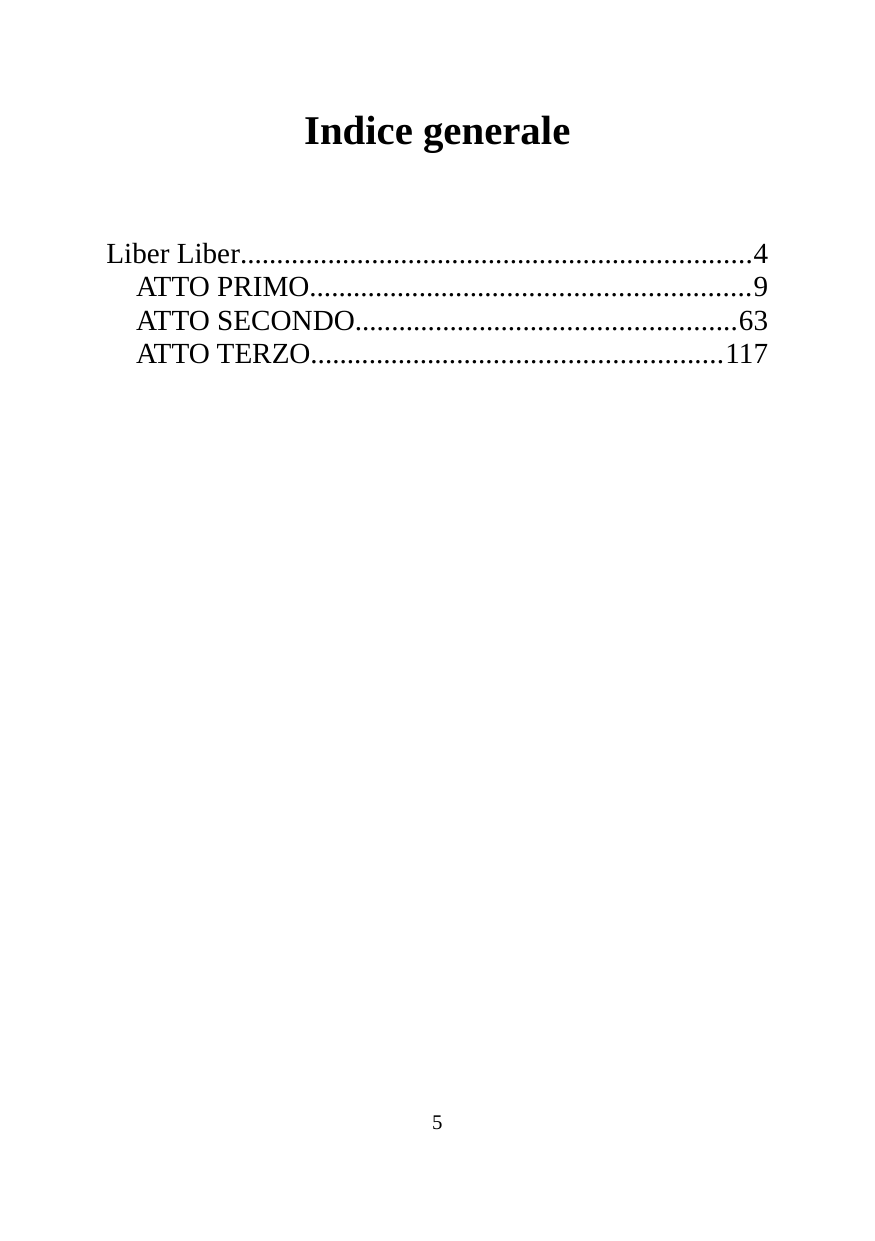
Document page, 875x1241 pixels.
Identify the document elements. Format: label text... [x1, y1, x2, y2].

text ATTO SECONDO. 63 [136, 303, 768, 337]
text Liber Liber 4 [106, 236, 768, 269]
subtitle Indice generale [106, 106, 768, 153]
text ATTO TERZO. 117 [136, 337, 768, 370]
text ATTO PRIMO. 9 [136, 269, 768, 303]
